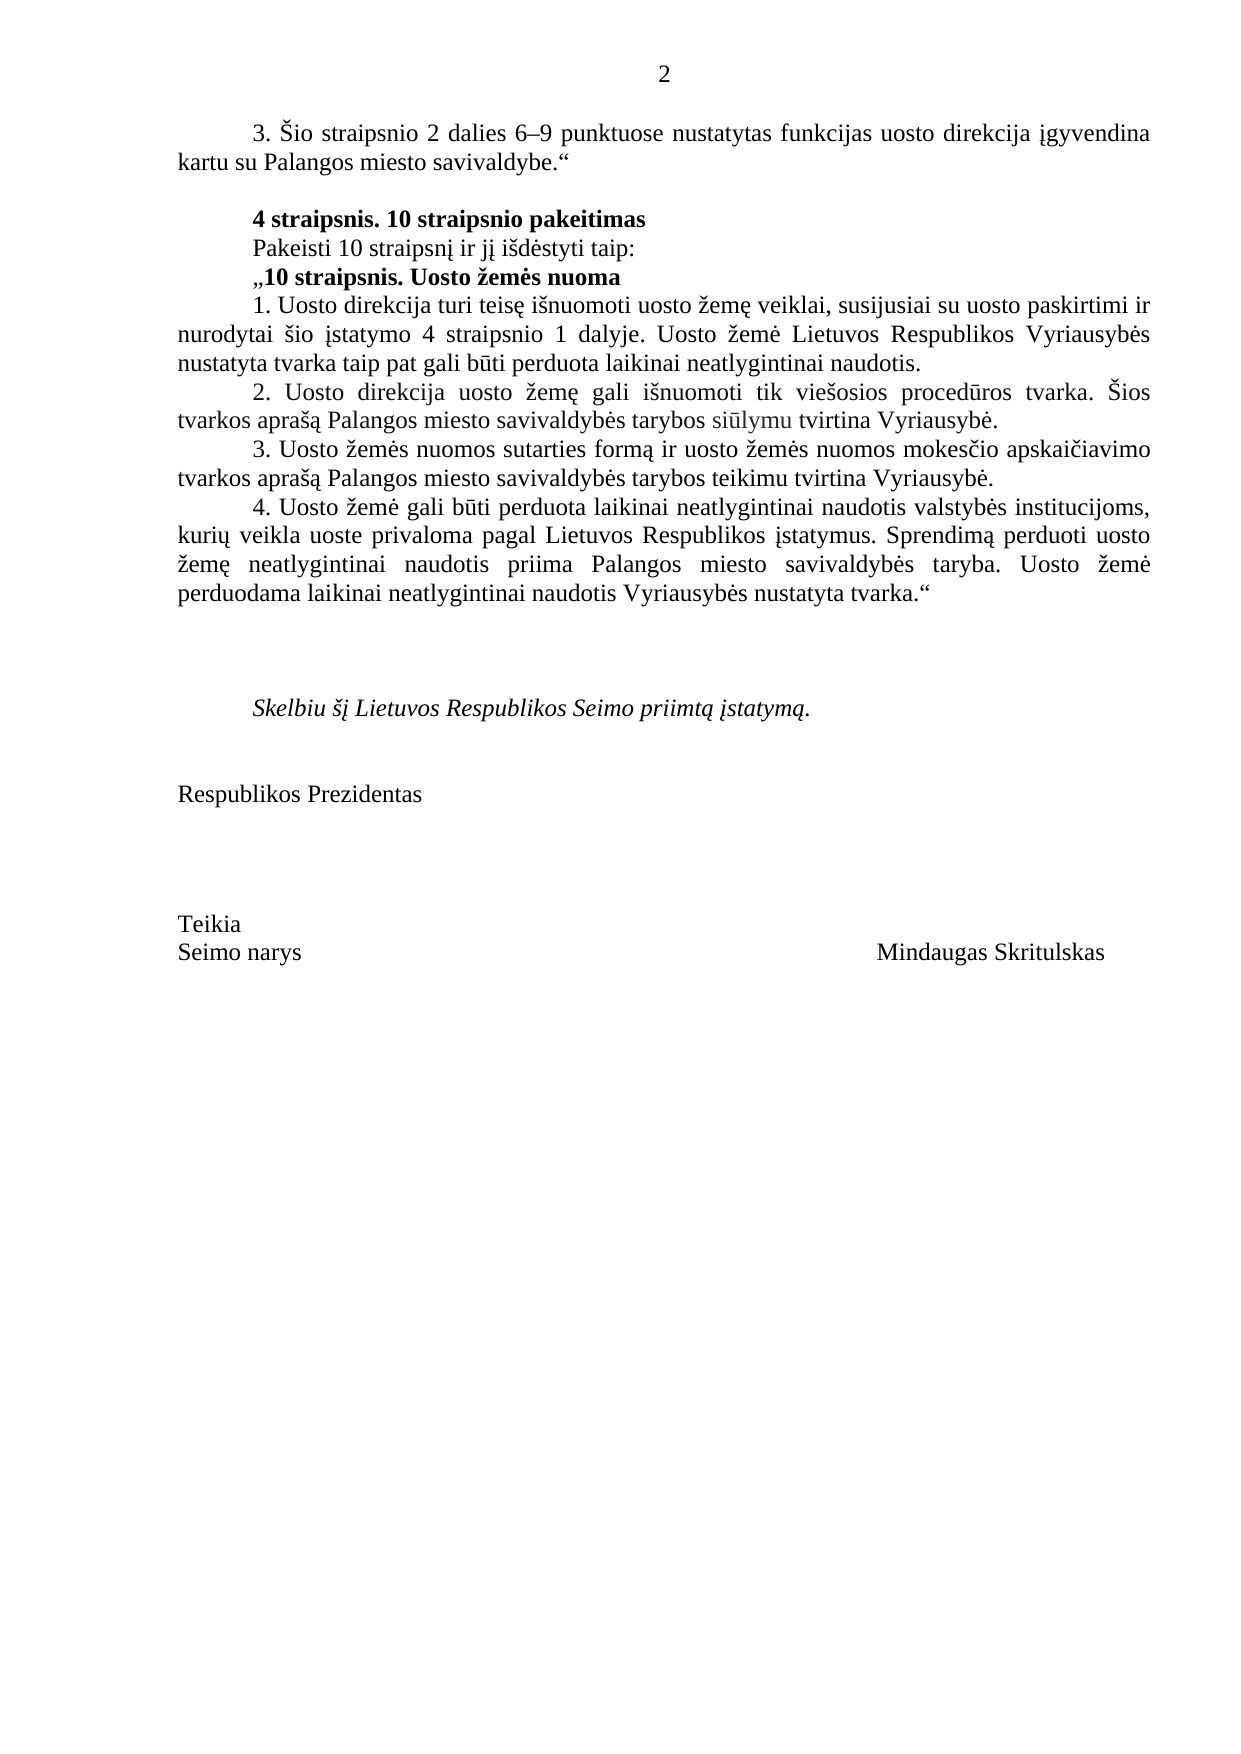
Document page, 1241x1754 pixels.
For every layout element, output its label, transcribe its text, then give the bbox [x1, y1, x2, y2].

text Seimo narys Mindaugas Skritulskas [177, 937, 1152, 966]
text 2. Uosto direkcija uosto žemę gali išnuomoti tik viešosios procedūros tvarka. Šios tvarkos aprašą Palangos miesto savivaldybės tarybos siūlymu tvirtina Vyriausybė. [177, 377, 1152, 434]
text 4 straipsnis. 10 straipsnio pakeitimas [177, 204, 1152, 233]
text 3. Uosto žemės nuomos sutarties formą ir uosto žemės nuomos mokesčio apskaičiavimo tvarkos aprašą Palangos miesto savivaldybės tarybos teikimu tvirtina Vyriausybė. [177, 434, 1152, 492]
text Skelbiu šį Lietuvos Respublikos Seimo priimtą įstatymą. [177, 693, 1152, 722]
text 1. Uosto direkcija turi teisę išnuomoti uosto žemę veiklai, susijusiai su uosto paskirtimi ir nurodytai šio įstatymo 4 straipsnio 1 dalyje. Uosto žemė Lietuvos Respublikos Vyriausybės nustatyta tvarka taip pat gali būti perduota laikinai neatlygintinai naudotis. [177, 291, 1152, 377]
text Pakeisti 10 straipsnį ir jį išdėstyti taip: [177, 233, 1152, 262]
text „10 straipsnis. Uosto žemės nuoma [177, 262, 1152, 291]
text Respublikos Prezidentas [177, 779, 1152, 808]
text 3. Šio straipsnio 2 dalies 6–9 punktuose nustatytas funkcijas uosto direkcija įgyvendina kartu su Palangos miesto savivaldybe.“ [177, 118, 1152, 176]
text Teikia [177, 909, 1152, 937]
text 4. Uosto žemė gali būti perduota laikinai neatlygintinai naudotis valstybės institucijoms, kurių veikla uoste privaloma pagal Lietuvos Respublikos įstatymus. Sprendimą perduoti uosto žemę neatlygintinai naudotis priima Palangos miesto savivaldybės taryba. Uosto žemė perduodama laikinai neatlygintinai naudotis Vyriausybės nustatyta tvarka.“ [177, 492, 1152, 607]
